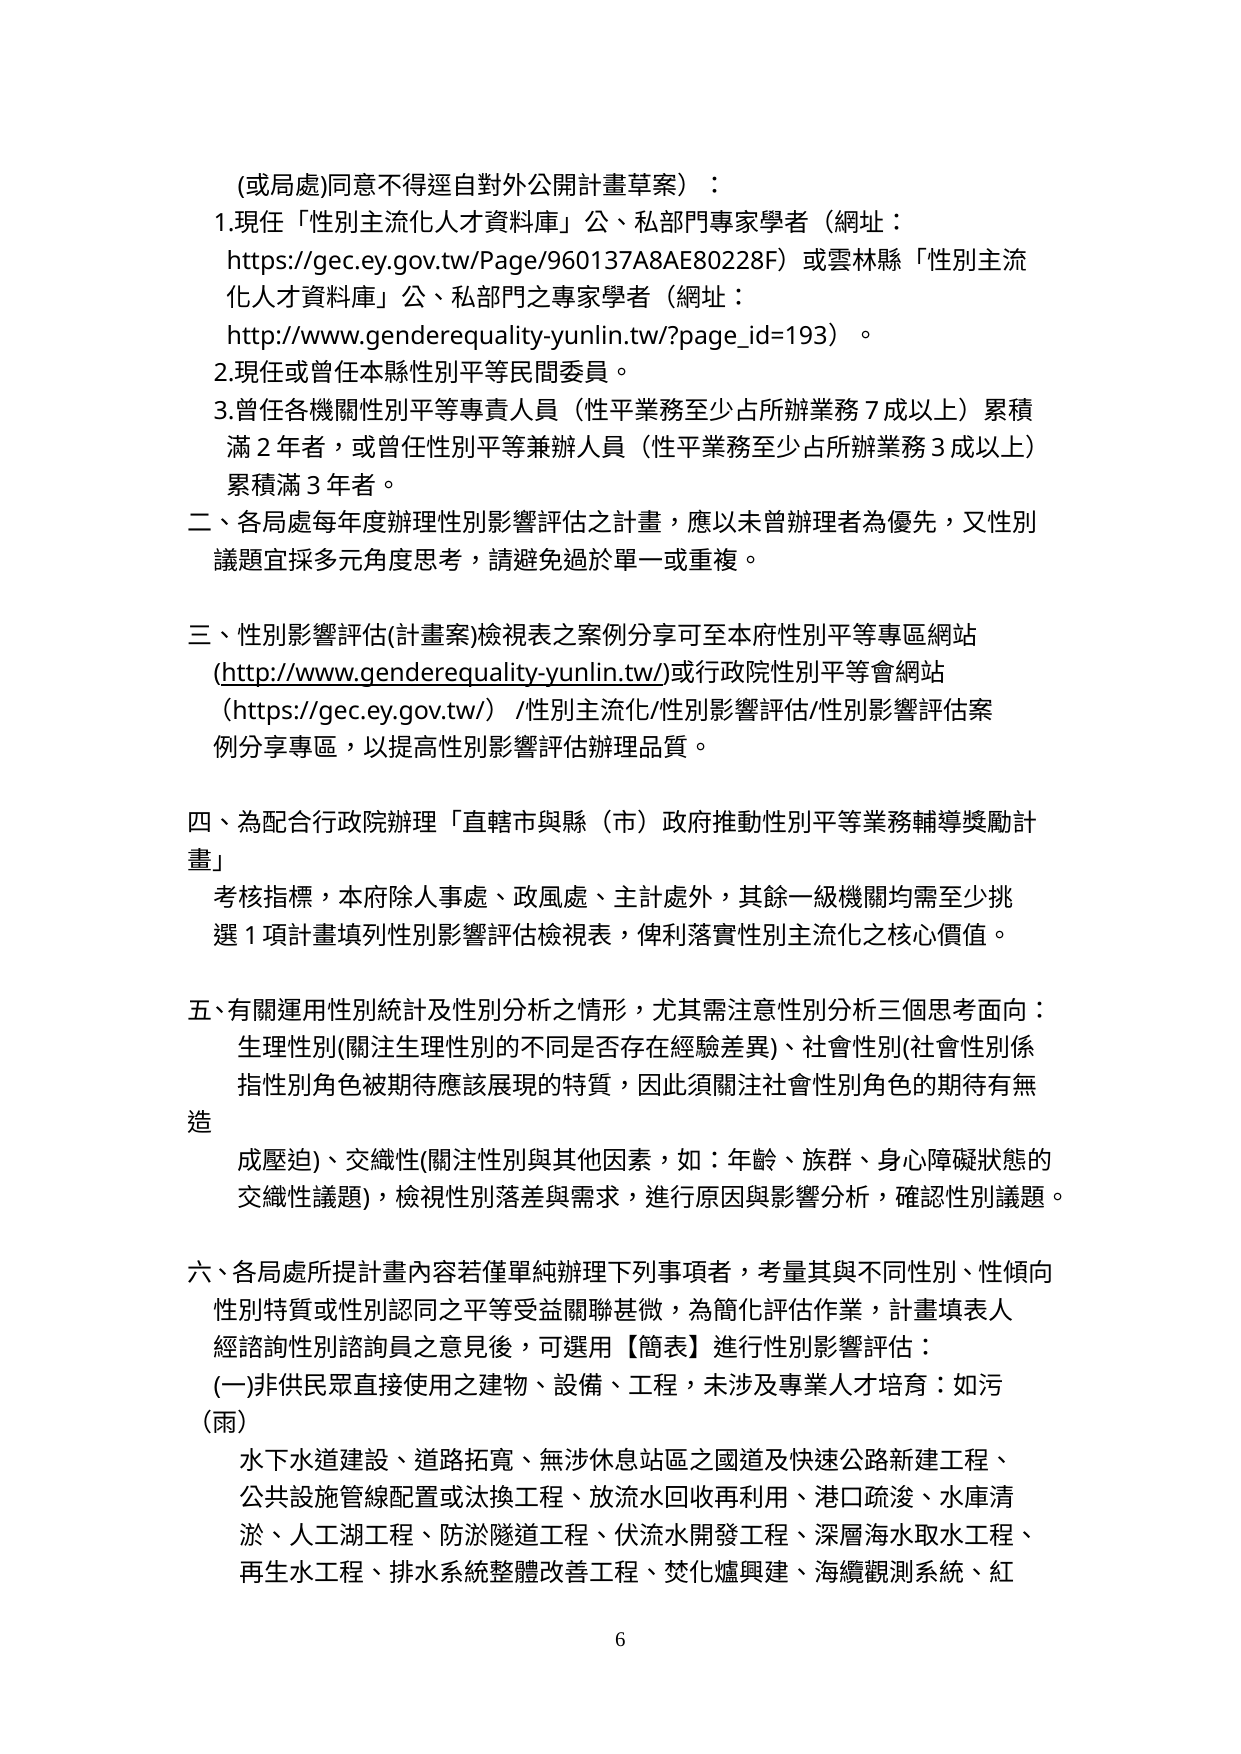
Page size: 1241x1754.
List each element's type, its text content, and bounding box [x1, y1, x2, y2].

text 三、性別影響評估(計畫案)檢視表之案例分享可至本府性別平等專區網站 [187, 614, 1053, 652]
text 交織性議題)，檢視性別落差與需求，進行原因與影響分析，確認性別議題。 [187, 1177, 1053, 1214]
text 累積滿3年者。 [187, 464, 1053, 502]
text 選1項計畫填列性別影響評估檢視表，俾利落實性別主流化之核心價值。 [187, 914, 1053, 952]
text 經諮詢性別諮詢員之意見後，可選用【簡表】進行性別影響評估： [187, 1327, 1053, 1364]
text 二、各局處每年度辦理性別影響評估之計畫，應以未曾辦理者為優先，又性別 [187, 502, 1053, 539]
text 成壓迫)、交織性(關注性別與其他因素，如：年齡、族群、身心障礙狀態的 [187, 1139, 1053, 1177]
text 生理性別(關注生理性別的不同是否存在經驗差異)、社會性別(社會性別係 [187, 1027, 1053, 1064]
text 淤、人工湖工程、防淤隧道工程、伏流水開發工程、深層海水取水工程、 [187, 1514, 1053, 1552]
text 化人才資料庫」公、私部門之專家學者（網址： [187, 277, 1053, 314]
text 性別特質或性別認同之平等受益關聯甚微，為簡化評估作業，計畫填表人 [187, 1289, 1053, 1327]
text 1.現任「性別主流化人才資料庫」公、私部門專家學者（網址： [187, 202, 1053, 239]
text 2.現任或曾任本縣性別平等民間委員。 [187, 352, 1053, 389]
text 六、各局處所提計畫內容若僅單純辦理下列事項者，考量其與不同性別、性傾向、 [187, 1252, 1053, 1289]
text 3.曾任各機關性別平等專責人員（性平業務至少占所辦業務7成以上）累積 [187, 389, 1053, 427]
text 再生水工程、排水系統整體改善工程、焚化爐興建、海纜觀測系統、紅 [187, 1552, 1053, 1589]
text 指性別角色被期待應該展現的特質，因此須關注社會性別角色的期待有無造 [187, 1064, 1053, 1139]
text 水下水道建設、道路拓寬、無涉休息站區之國道及快速公路新建工程、 [187, 1439, 1053, 1477]
text http://www.genderequality-yunlin.tw/?page_id=193）。 [187, 314, 1053, 352]
text (一)非供民眾直接使用之建物、設備、工程，未涉及專業人才培育：如污（雨） [187, 1364, 1053, 1439]
text 議題宜採多元角度思考，請避免過於單一或重複。 [187, 539, 1053, 577]
text 四、為配合行政院辦理「直轄市與縣（市）政府推動性別平等業務輔導獎勵計畫」 [187, 802, 1053, 877]
text 公共設施管線配置或汰換工程、放流水回收再利用、港口疏浚、水庫清 [187, 1477, 1053, 1514]
text （https://gec.ey.gov.tw/） /性別主流化/性別影響評估/性別影響評估案 [187, 689, 1053, 727]
text 例分享專區，以提高性別影響評估辦理品質。 [187, 727, 1053, 764]
text 滿2年者，或曾任性別平等兼辦人員（性平業務至少占所辦業務3成以上） [187, 427, 1053, 464]
text 考核指標，本府除人事處、政風處、主計處外，其餘一級機關均需至少挑 [187, 877, 1053, 914]
text (或局處)同意不得逕自對外公開計畫草案）： [187, 164, 1053, 202]
text 五、有關運用性別統計及性別分析之情形，尤其需注意性別分析三個思考面向： [187, 989, 1053, 1027]
text https://gec.ey.gov.tw/Page/960137A8AE80228F）或雲林縣「性別主流 [187, 239, 1053, 277]
text (http://www.genderequality-yunlin.tw/)或行政院性別平等會網站 [187, 652, 1053, 689]
